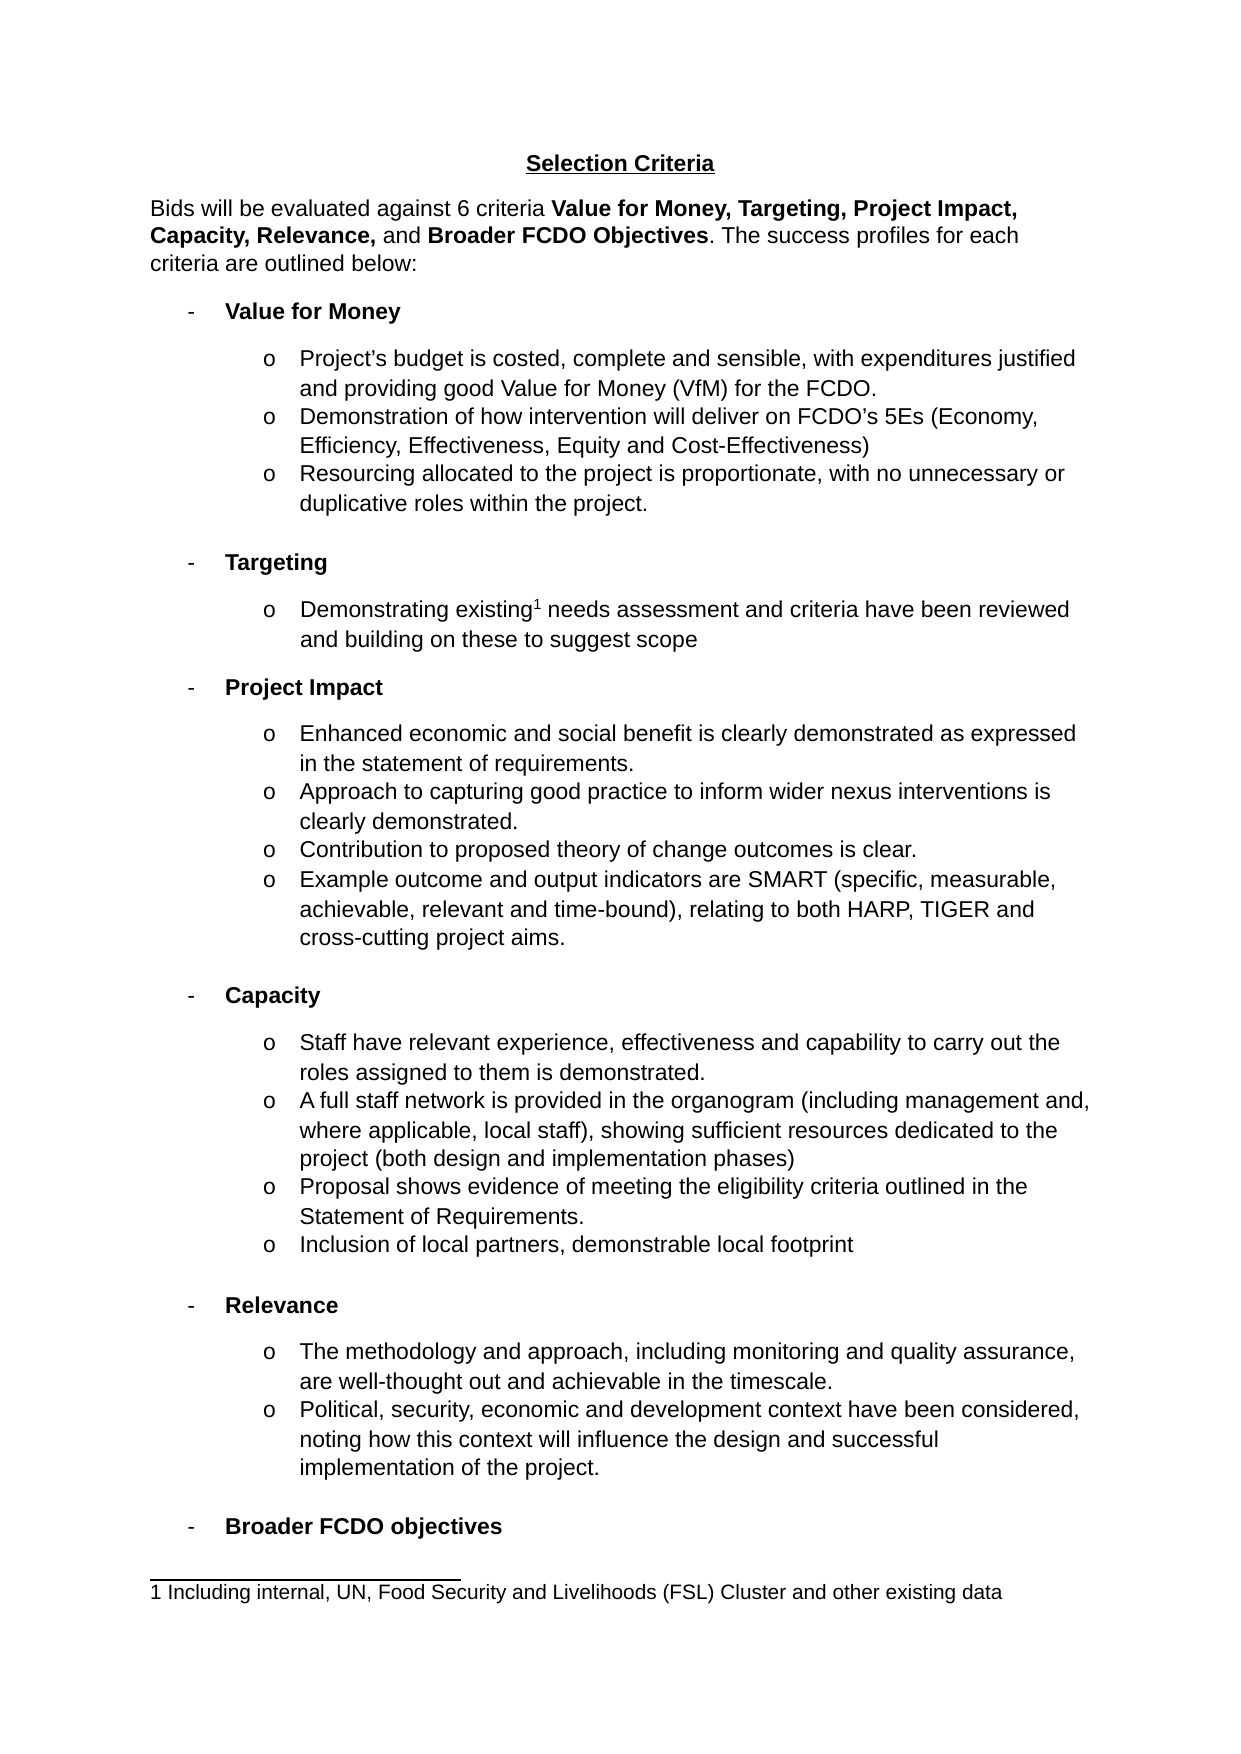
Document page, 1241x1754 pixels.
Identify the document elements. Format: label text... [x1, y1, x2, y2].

list Enhanced economic and social benefit is clearly demonstrated as expressed in the statement of requirements. [262, 720, 1090, 776]
list Staff have relevant experience, effectiveness and capability to carry out the roles assigned to them is demonstrated. [262, 1029, 1090, 1086]
list Political, security, economic and development context have been considered, noting how this context will influence the design and successful implementation of the project. [262, 1396, 1090, 1480]
list Demonstrating existing needs assessment and criteria have been reviewed and building on these to suggest scope [262, 596, 1090, 652]
list The methodology and approach, including monitoring and quality assurance, are well-thought out and achievable in the timescale. [262, 1338, 1090, 1394]
list Inclusion of local partners, demonstrable local footprint [262, 1231, 1090, 1259]
list Relevance [187, 1288, 1090, 1320]
list Resourcing allocated to the project is proportionate, with no unnecessary or duplicative roles within the project. [262, 460, 1090, 517]
list Project Impact [187, 670, 1090, 702]
list Approach to capturing good practice to inform wider nexus interventions is clearly demonstrated. [262, 778, 1090, 834]
list Contribution to proposed theory of change outcomes is clear. [262, 836, 1090, 864]
list Broader FCDO objectives [187, 1510, 1090, 1541]
list Capacity [187, 979, 1090, 1011]
list Demonstration of how intervention will deliver on FCDO’s 5Es (Economy, Efficiency, Effectiveness, Equity and Cost-Effectiveness) [262, 403, 1090, 459]
text Selection Criteria [150, 150, 1090, 176]
list Value for Money [187, 295, 1090, 326]
list Targeting [187, 546, 1090, 577]
list A full staff network is provided in the organogram (including management and, where applicable, local staff), showing sufficient resources dedicated to the project (both design and implementation phases) [262, 1087, 1090, 1171]
list Proposal shows evidence of meeting the eligibility criteria outlined in the Statement of Requirements. [262, 1173, 1090, 1229]
text Bids will be evaluated against 6 criteria Value for Money, Targeting, Project Impact, Capacity, Relevance, and Broader FCDO Objectives. The success profiles for each criteria are outlined below: [150, 194, 1090, 277]
list Including internal, UN, Food Security and Livelihoods (FSL) Cluster and other existing data [150, 1580, 1090, 1604]
list Example outcome and output indicators are SMART (specific, measurable, achievable, relevant and time-bound), relating to both HARP, TIGER and cross-cutting project aims. [262, 866, 1090, 950]
list Project’s budget is costed, complete and sensible, with expenditures justified and providing good Value for Money (VfM) for the FCDO. [262, 345, 1090, 401]
